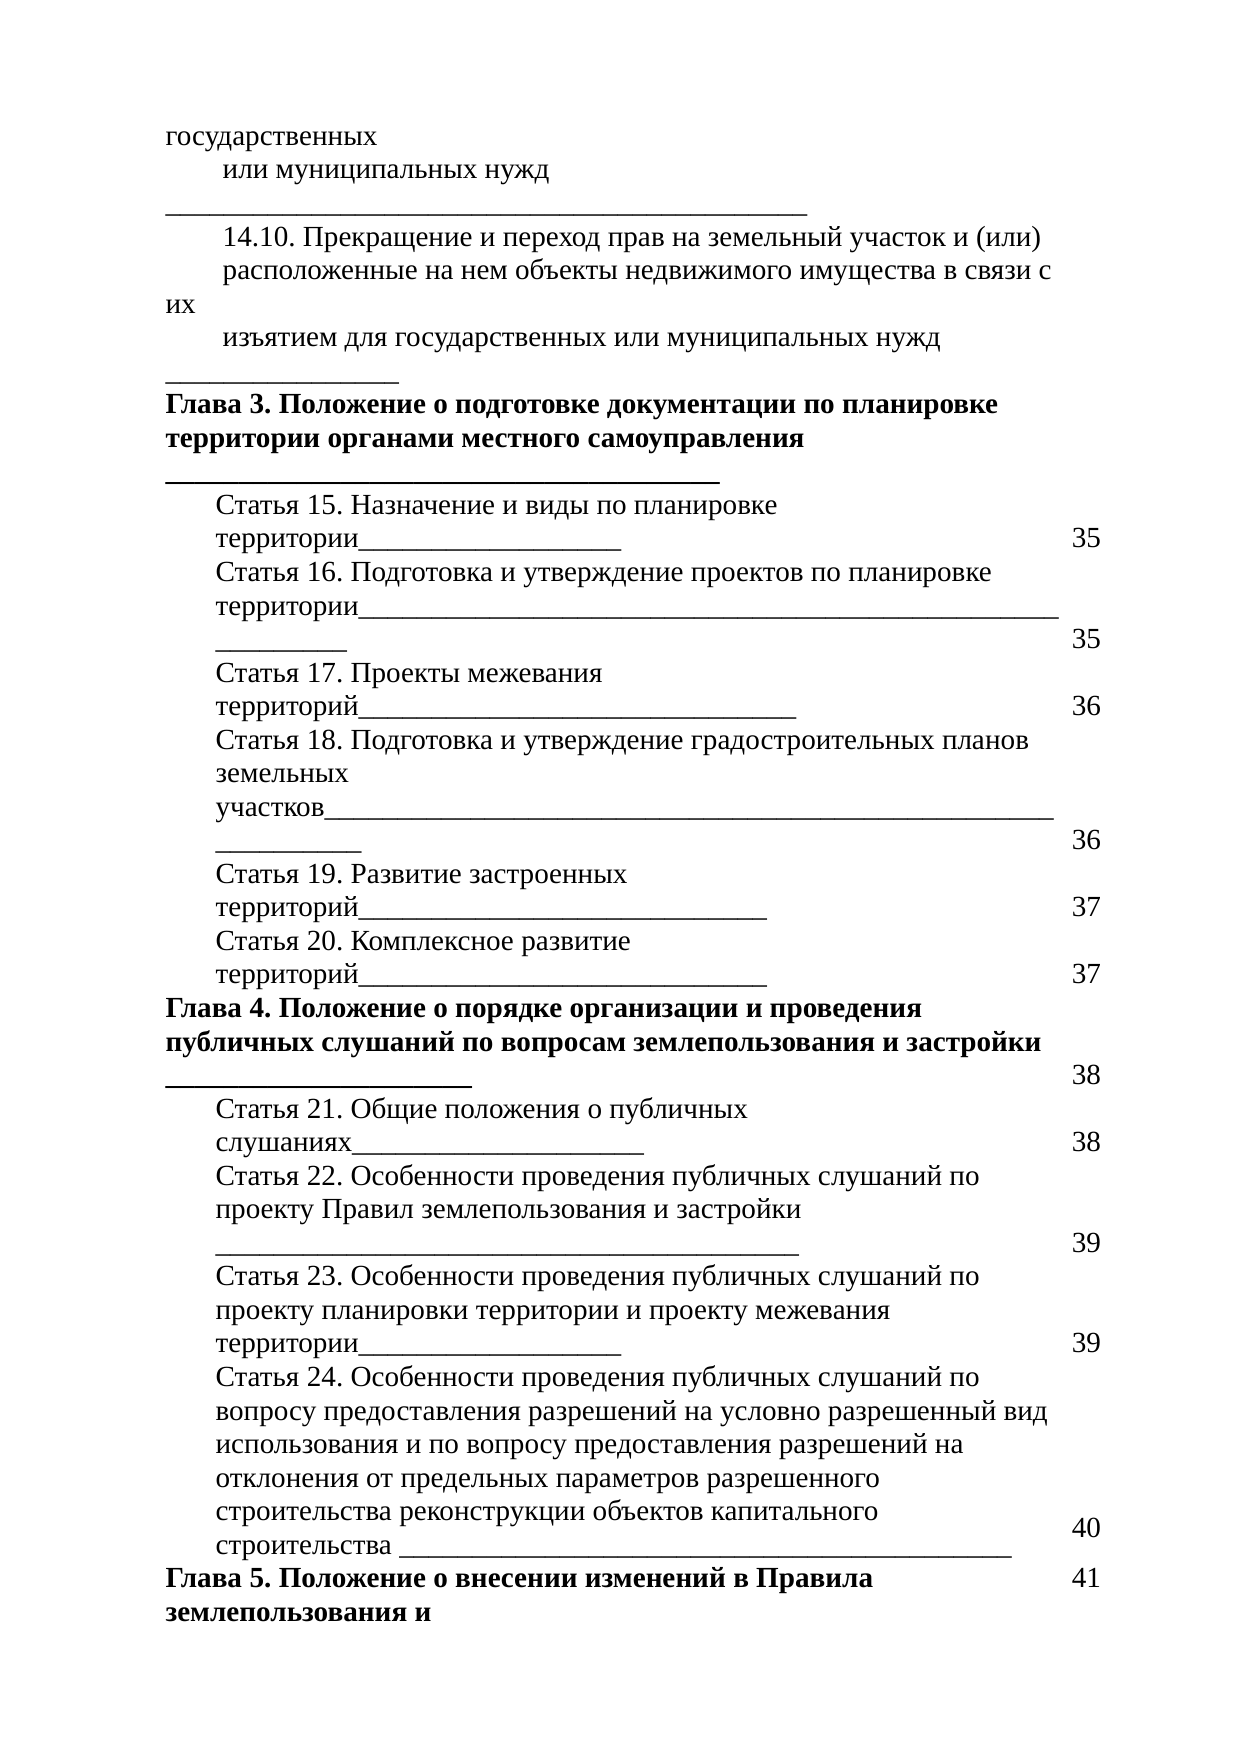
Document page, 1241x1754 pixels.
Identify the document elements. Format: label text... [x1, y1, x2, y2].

table_cell [115, 1560, 162, 1627]
table_cell 37 [1063, 856, 1109, 923]
table_cell Статья 15. Назначение и виды по планировке территории__________________ [213, 487, 1063, 554]
table_cell [115, 554, 162, 655]
table_cell 39 [1063, 1158, 1109, 1258]
table_cell [115, 722, 162, 856]
table_cell 41 [1063, 1560, 1109, 1627]
table_cell [163, 856, 212, 923]
table_cell [163, 1259, 212, 1359]
table_cell [115, 487, 162, 554]
table_cell [115, 923, 162, 990]
table_cell [1063, 118, 1109, 487]
table_cell 38 [1063, 990, 1109, 1091]
table_cell 38 [1063, 1091, 1109, 1158]
table_cell Глава 5. Положение о внесении изменений в Правила землепользования и [163, 1560, 1063, 1627]
table_cell Глава 4. Положение о порядке организации и проведения публичных слушаний по вопросам землепользования и застройки _____________________ [163, 990, 1063, 1091]
table_cell Статья 22. Особенности проведения публичных слушаний по проекту Правил землепользования и застройки ________________________________________ [213, 1158, 1063, 1258]
table_cell 39 [1063, 1259, 1109, 1359]
table_cell [163, 722, 212, 856]
table_cell [115, 655, 162, 722]
table_cell Статья 21. Общие положения о публичных слушаниях____________________ [213, 1091, 1063, 1158]
table_cell [163, 1091, 212, 1158]
table_cell [163, 923, 212, 990]
table_cell [115, 1359, 162, 1560]
table_cell Статья 19. Развитие застроенных территорий____________________________ [213, 856, 1063, 923]
table_cell 35 [1063, 554, 1109, 655]
table_cell Статья 18. Подготовка и утверждение градостроительных планов земельных участков____________________________________________________________ [213, 722, 1063, 856]
table_cell [115, 990, 162, 1091]
table_cell [163, 655, 212, 722]
table_cell 40 [1063, 1359, 1109, 1560]
table_cell [163, 1359, 212, 1560]
table_cell государственных или муниципальных нужд ____________________________________________ 14.10. Прекращение и переход прав на земельный участок и (или) расположенные на нем объекты недвижимого имущества в связи с их изъятием для государственных или муниципальных нужд ________________ Глава 3. Положение о подготовке документации по планировке территории органами местного самоуправления ______________________________________ [163, 118, 1063, 487]
table_cell [115, 1259, 162, 1359]
table_cell Статья 24. Особенности проведения публичных слушаний по вопросу предоставления разрешений на условно разрешенный вид использования и по вопросу предоставления разрешений на отклонения от предельных параметров разрешенного строительства реконструкции объектов капитального строительства __________________________________________ [213, 1359, 1063, 1560]
table_cell Статья 17. Проекты межевания территорий______________________________ [213, 655, 1063, 722]
table_cell Статья 20. Комплексное развитие территорий____________________________ [213, 923, 1063, 990]
table_cell Статья 16. Подготовка и утверждение проектов по планировке территории_________________________________________________________ [213, 554, 1063, 655]
table_cell Статья 23. Особенности проведения публичных слушаний по проекту планировки территории и проекту межевания территории__________________ [213, 1259, 1063, 1359]
table_cell 35 [1063, 487, 1109, 554]
table_cell 37 [1063, 923, 1109, 990]
table_cell [115, 1091, 162, 1158]
table_cell [115, 118, 162, 487]
table_cell [163, 487, 212, 554]
table_cell [115, 856, 162, 923]
table_cell [115, 1158, 162, 1258]
table_cell [163, 554, 212, 655]
table_cell [163, 1158, 212, 1258]
table_cell 36 [1063, 655, 1109, 722]
table_cell 36 [1063, 722, 1109, 856]
